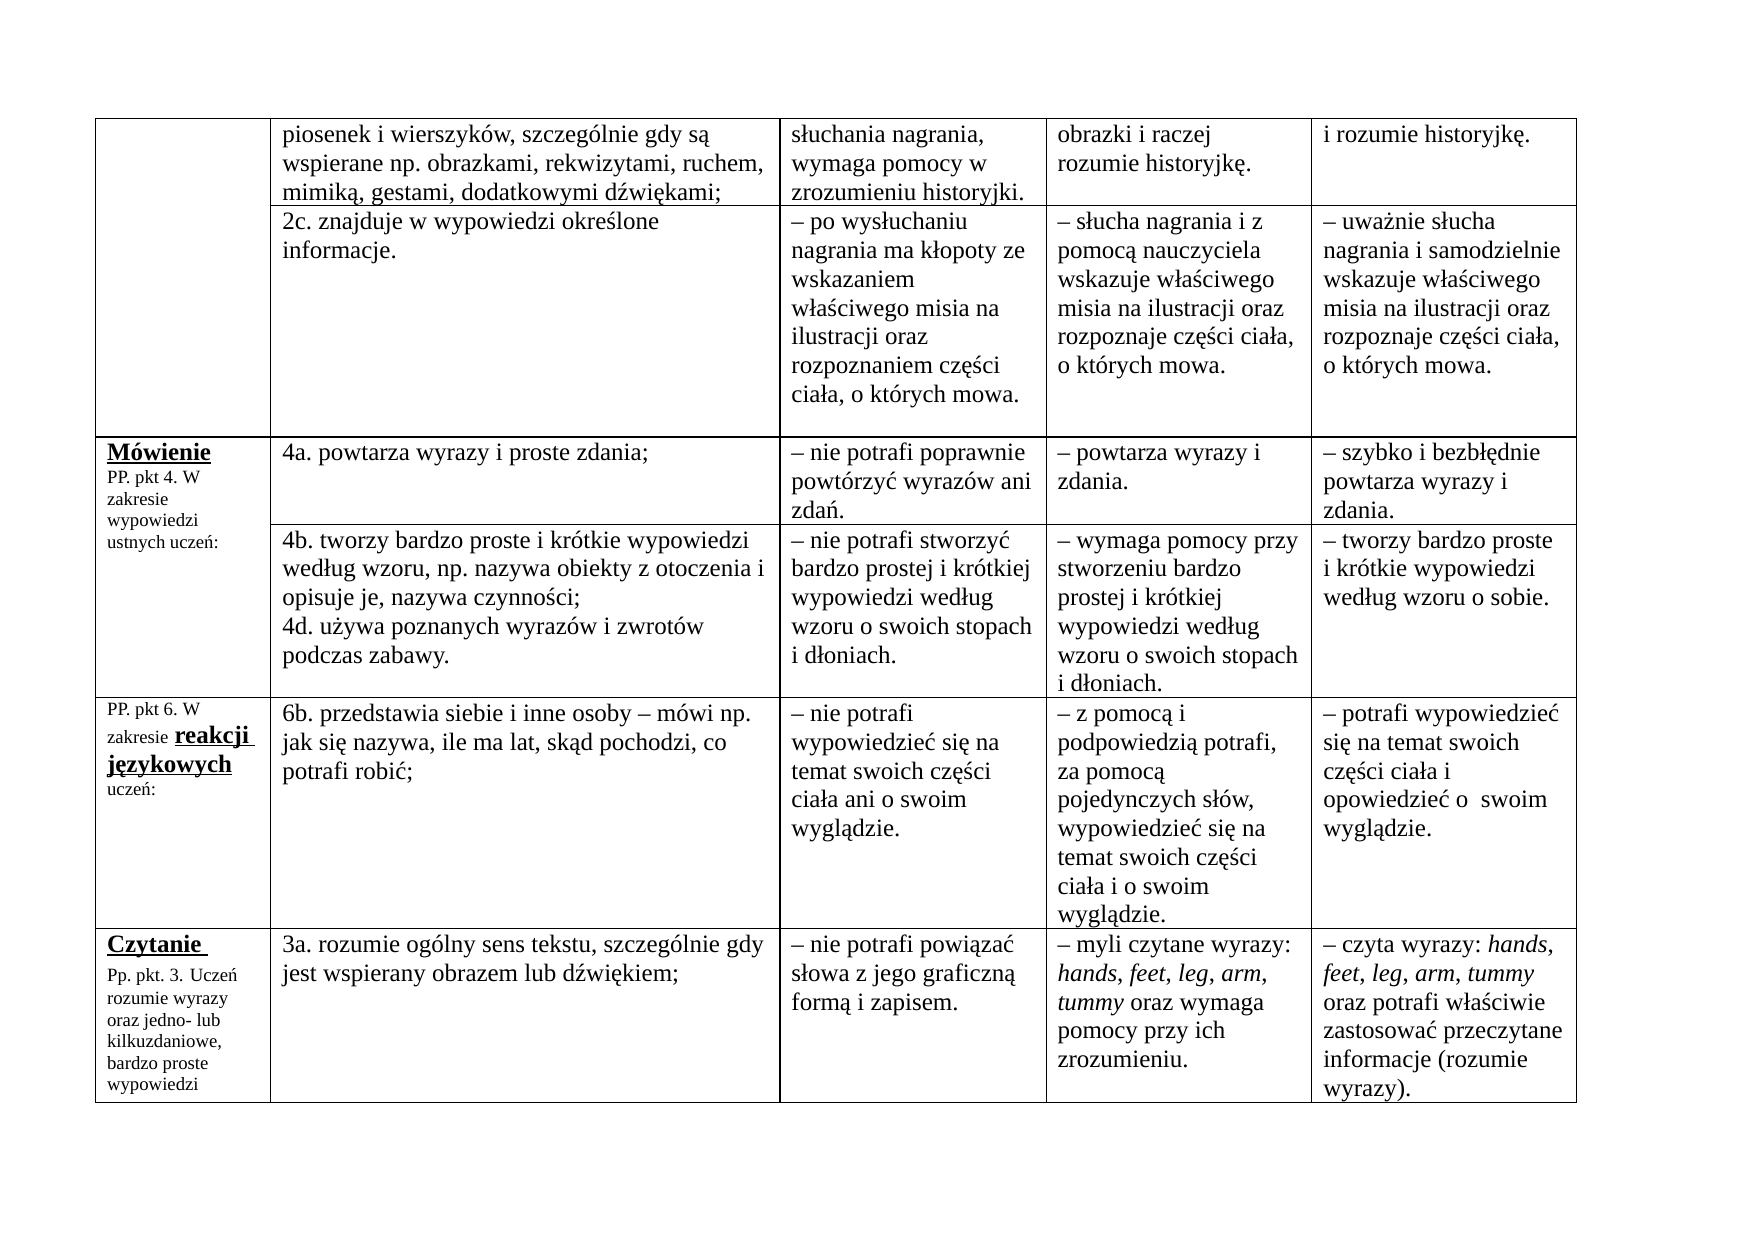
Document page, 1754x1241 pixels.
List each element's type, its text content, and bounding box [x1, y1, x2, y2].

table_cell – szybko i bezbłędnie powtarza wyrazy i zdania. [1312, 438, 1576, 524]
table_cell – potrafi wypowiedzieć się na temat swoich części ciała i opowiedzieć o swoim wyglądzie. [1312, 698, 1576, 928]
table_cell – z pomocą i podpowiedzią potrafi, za pomocą pojedynczych słów, wypowiedzieć się na temat swoich części ciała i o swoim wyglądzie. [1047, 698, 1311, 928]
table_cell [96, 119, 270, 436]
table_cell 4a. powtarza wyrazy i proste zdania; [271, 438, 779, 524]
table_cell – nie potrafi powiązać słowa z jego graficzną formą i zapisem. [781, 929, 1046, 1102]
table_cell – czyta wyrazy: hands, feet, leg, arm, tummy oraz potrafi właściwie zastosować przeczytane informacje (rozumie wyrazy). [1312, 929, 1576, 1102]
table_cell 6b. przedstawia siebie i inne osoby – mówi np. jak się nazywa, ile ma lat, skąd pochodzi, co potrafi robić; [271, 698, 779, 928]
table_cell 3a. rozumie ogólny sens tekstu, szczególnie gdy jest wspierany obrazem lub dźwiękiem; [271, 929, 779, 1102]
table_cell słuchania nagrania, wymaga pomocy w zrozumieniu historyjki. [781, 119, 1046, 205]
table_cell i rozumie historyjkę. [1312, 119, 1576, 205]
table_cell Mówienie PP. pkt 4. W zakresie wypowiedzi ustnych uczeń: [96, 438, 270, 697]
table_cell 2c. znajduje w wypowiedzi określone informacje. [271, 206, 779, 436]
table_cell piosenek i wierszyków, szczególnie gdy są wspierane np. obrazkami, rekwizytami, ruchem, mimiką, gestami, dodatkowymi dźwiękami; [271, 119, 779, 205]
table_cell – nie potrafi stworzyć bardzo prostej i krótkiej wypowiedzi według wzoru o swoich stopach i dłoniach. [781, 525, 1046, 697]
table_cell – uważnie słucha nagrania i samodzielnie wskazuje właściwego misia na ilustracji oraz rozpoznaje części ciała, o których mowa. [1312, 206, 1576, 436]
table_cell – myli czytane wyrazy: hands, feet, leg, arm, tummy oraz wymaga pomocy przy ich zrozumieniu. [1047, 929, 1311, 1102]
table_cell Czytanie Pp. pkt. 3. Uczeń rozumie wyrazy oraz jedno- lub kilkuzdaniowe, bardzo proste wypowiedzi [96, 929, 270, 1102]
table_cell – po wysłuchaniu nagrania ma kłopoty ze wskazaniem właściwego misia na ilustracji oraz rozpoznaniem części ciała, o których mowa. [781, 206, 1046, 436]
table_cell PP. pkt 6. W zakresie reakcji językowych uczeń: [96, 698, 270, 928]
table_cell obrazki i raczej rozumie historyjkę. [1047, 119, 1311, 205]
table_cell – słucha nagrania i z pomocą nauczyciela wskazuje właściwego misia na ilustracji oraz rozpoznaje części ciała, o których mowa. [1047, 206, 1311, 436]
table_cell – nie potrafi poprawnie powtórzyć wyrazów ani zdań. [781, 438, 1046, 524]
table_cell – powtarza wyrazy i zdania. [1047, 438, 1311, 524]
table_cell – wymaga pomocy przy stworzeniu bardzo prostej i krótkiej wypowiedzi według wzoru o swoich stopach i dłoniach. [1047, 525, 1311, 697]
table_cell – nie potrafi wypowiedzieć się na temat swoich części ciała ani o swoim wyglądzie. [781, 698, 1046, 928]
table_cell 4b. tworzy bardzo proste i krótkie wypowiedzi według wzoru, np. nazywa obiekty z otoczenia i opisuje je, nazywa czynności; 4d. używa poznanych wyrazów i zwrotów podczas zabawy. [271, 525, 779, 697]
table_cell – tworzy bardzo proste i krótkie wypowiedzi według wzoru o sobie. [1312, 525, 1576, 697]
